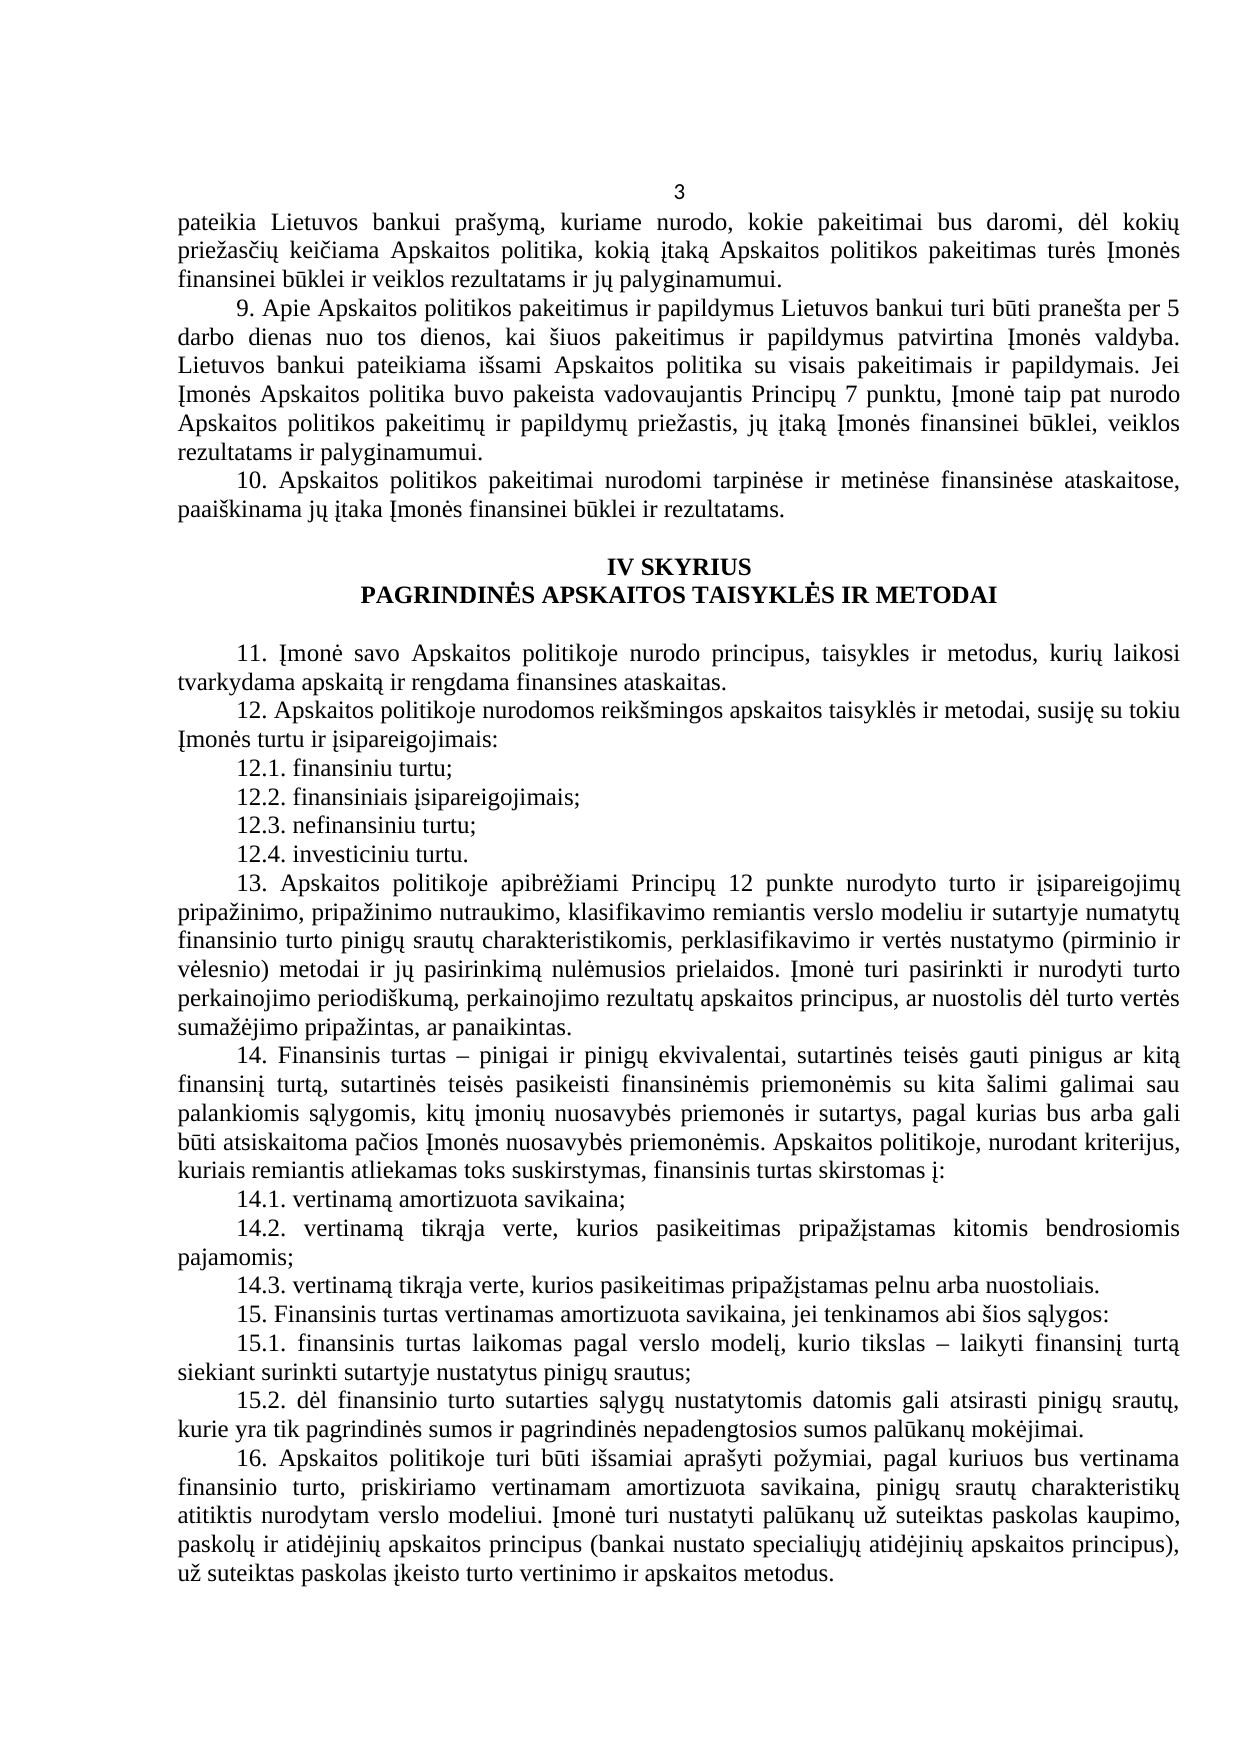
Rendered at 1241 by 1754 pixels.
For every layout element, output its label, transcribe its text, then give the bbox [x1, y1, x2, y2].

text 12.2. finansiniais įsipareigojimais; [177, 782, 1181, 810]
text 15.2. dėl finansinio turto sutarties sąlygų nustatytomis datomis gali atsirasti pinigų srautų, kurie yra tik pagrindinės sumos ir pagrindinės nepadengtosios sumos palūkanų mokėjimai. [177, 1385, 1181, 1443]
text 16. Apskaitos politikoje turi būti išsamiai aprašyti požymiai, pagal kuriuos bus vertinama finansinio turto, priskiriamo vertinamam amortizuota savikaina, pinigų srautų charakteristikų atitiktis nurodytam verslo modeliui. Įmonė turi nustatyti palūkanų už suteiktas paskolas kaupimo, paskolų ir atidėjinių apskaitos principus (bankai nustato specialiųjų atidėjinių apskaitos principus), už suteiktas paskolas įkeisto turto vertinimo ir apskaitos metodus. [177, 1443, 1181, 1587]
text 15.1. finansinis turtas laikomas pagal verslo modelį, kurio tikslas – laikyti finansinį turtą siekiant surinkti sutartyje nustatytus pinigų srautus; [177, 1328, 1181, 1385]
text 14.3. vertinamą tikrąja verte, kurios pasikeitimas pripažįstamas pelnu arba nuostoliais. [177, 1270, 1181, 1299]
text 14.1. vertinamą amortizuota savikaina; [177, 1184, 1181, 1213]
text 12.1. finansiniu turtu; [177, 753, 1181, 782]
text 10. Apskaitos politikos pakeitimai nurodomi tarpinėse ir metinėse finansinėse ataskaitose, paaiškinama jų įtaka Įmonės finansinei būklei ir rezultatams. [177, 465, 1181, 523]
text 12. Apskaitos politikoje nurodomos reikšmingos apskaitos taisyklės ir metodai, susiję su tokiu Įmonės turtu ir įsipareigojimais: [177, 695, 1181, 753]
text 14. Finansinis turtas – pinigai ir pinigų ekvivalentai, sutartinės teisės gauti pinigus ar kitą finansinį turtą, sutartinės teisės pasikeisti finansinėmis priemonėmis su kita šalimi galimai sau palankiomis sąlygomis, kitų įmonių nuosavybės priemonės ir sutartys, pagal kurias bus arba gali būti atsiskaitoma pačios Įmonės nuosavybės priemonėmis. Apskaitos politikoje, nurodant kriterijus, kuriais remiantis atliekamas toks suskirstymas, finansinis turtas skirstomas į: [177, 1040, 1181, 1184]
text PAGRINDINĖS APSKAITOS TAISYKLĖS IR METODAI [177, 580, 1181, 609]
text IV SKYRIUS [177, 552, 1181, 580]
text pateikia Lietuvos bankui prašymą, kuriame nurodo, kokie pakeitimai bus daromi, dėl kokių priežasčių keičiama Apskaitos politika, kokią įtaką Apskaitos politikos pakeitimas turės Įmonės finansinei būklei ir veiklos rezultatams ir jų palyginamumui. [177, 207, 1181, 293]
text 15. Finansinis turtas vertinamas amortizuota savikaina, jei tenkinamos abi šios sąlygos: [177, 1299, 1181, 1328]
text 12.3. nefinansiniu turtu; [177, 810, 1181, 839]
text 14.2. vertinamą tikrąja verte, kurios pasikeitimas pripažįstamas kitomis bendrosiomis pajamomis; [177, 1213, 1181, 1270]
text 13. Apskaitos politikoje apibrėžiami Principų 12 punkte nurodyto turto ir įsipareigojimų pripažinimo, pripažinimo nutraukimo, klasifikavimo remiantis verslo modeliu ir sutartyje numatytų finansinio turto pinigų srautų charakteristikomis, perklasifikavimo ir vertės nustatymo (pirminio ir vėlesnio) metodai ir jų pasirinkimą nulėmusios prielaidos. Įmonė turi pasirinkti ir nurodyti turto perkainojimo periodiškumą, perkainojimo rezultatų apskaitos principus, ar nuostolis dėl turto vertės sumažėjimo pripažintas, ar panaikintas. [177, 868, 1181, 1040]
text 12.4. investiciniu turtu. [177, 839, 1181, 868]
text 9. Apie Apskaitos politikos pakeitimus ir papildymus Lietuvos bankui turi būti pranešta per 5 darbo dienas nuo tos dienos, kai šiuos pakeitimus ir papildymus patvirtina Įmonės valdyba. Lietuvos bankui pateikiama išsami Apskaitos politika su visais pakeitimais ir papildymais. Jei Įmonės Apskaitos politika buvo pakeista vadovaujantis Principų 7 punktu, Įmonė taip pat nurodo Apskaitos politikos pakeitimų ir papildymų priežastis, jų įtaką Įmonės finansinei būklei, veiklos rezultatams ir palyginamumui. [177, 293, 1181, 465]
text 11. Įmonė savo Apskaitos politikoje nurodo principus, taisykles ir metodus, kurių laikosi tvarkydama apskaitą ir rengdama finansines ataskaitas. [177, 638, 1181, 695]
